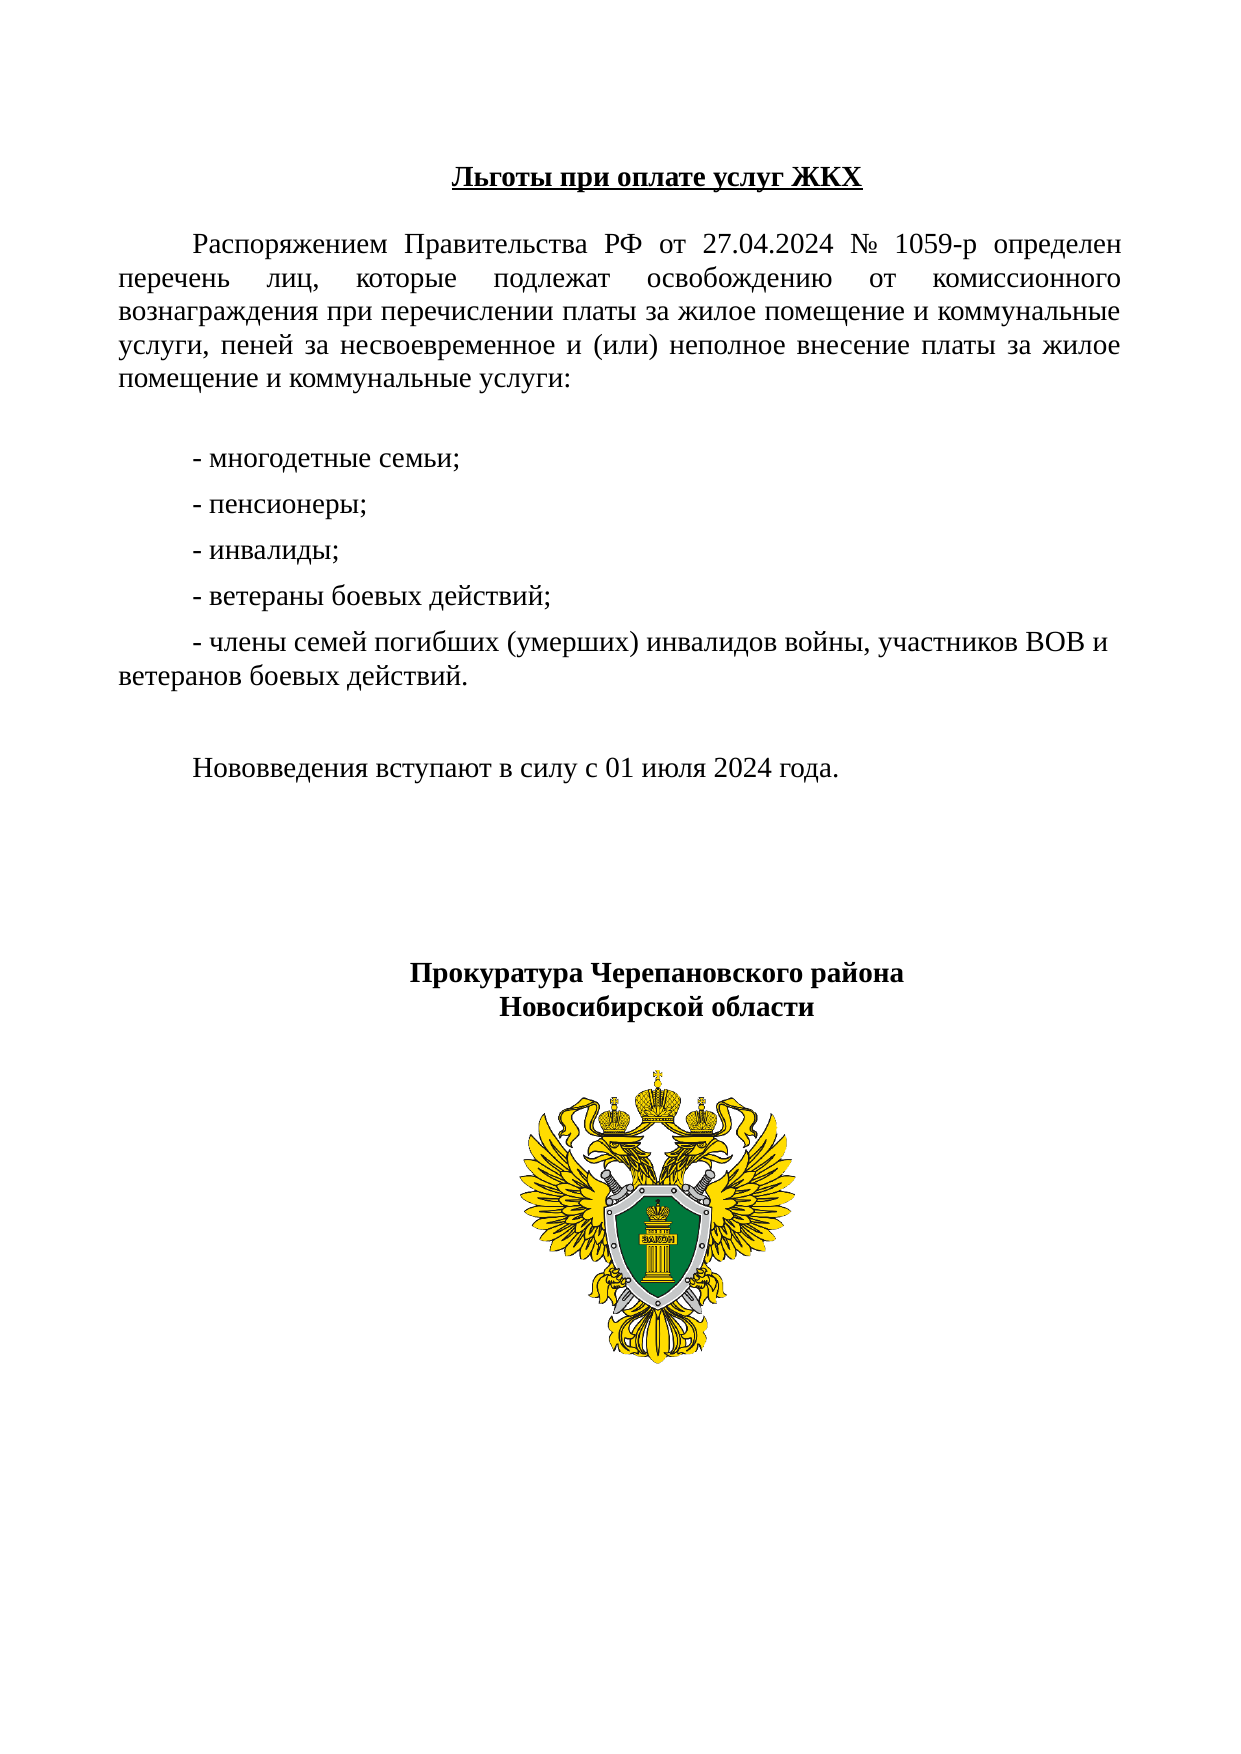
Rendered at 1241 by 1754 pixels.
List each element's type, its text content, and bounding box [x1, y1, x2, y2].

text Новосибирской области [118, 989, 1122, 1022]
text - члены семей погибших (умерших) инвалидов войны, участников ВОВ и ветеранов боевых действий. [118, 624, 1122, 691]
text - ветераны боевых действий; [118, 578, 1122, 612]
text Льготы при оплате услуг ЖКХ [118, 159, 1122, 193]
text - пенсионеры; [118, 486, 1122, 520]
text - многодетные семьи; [118, 440, 1122, 474]
text Прокуратура Черепановского района [118, 955, 1122, 989]
text - инвалиды; [118, 532, 1122, 566]
text Распоряжением Правительства РФ от 27.04.2024 № 1059-р определен перечень лиц, которые подлежат освобождению от комиссионного вознаграждения при перечислении платы за жилое помещение и коммунальные услуги, пеней за несвоевременное и (или) неполное внесение платы за жилое помещение и коммунальные услуги: [118, 226, 1122, 394]
text Нововведения вступают в силу с 01 июля 2024 года. [118, 750, 1122, 783]
